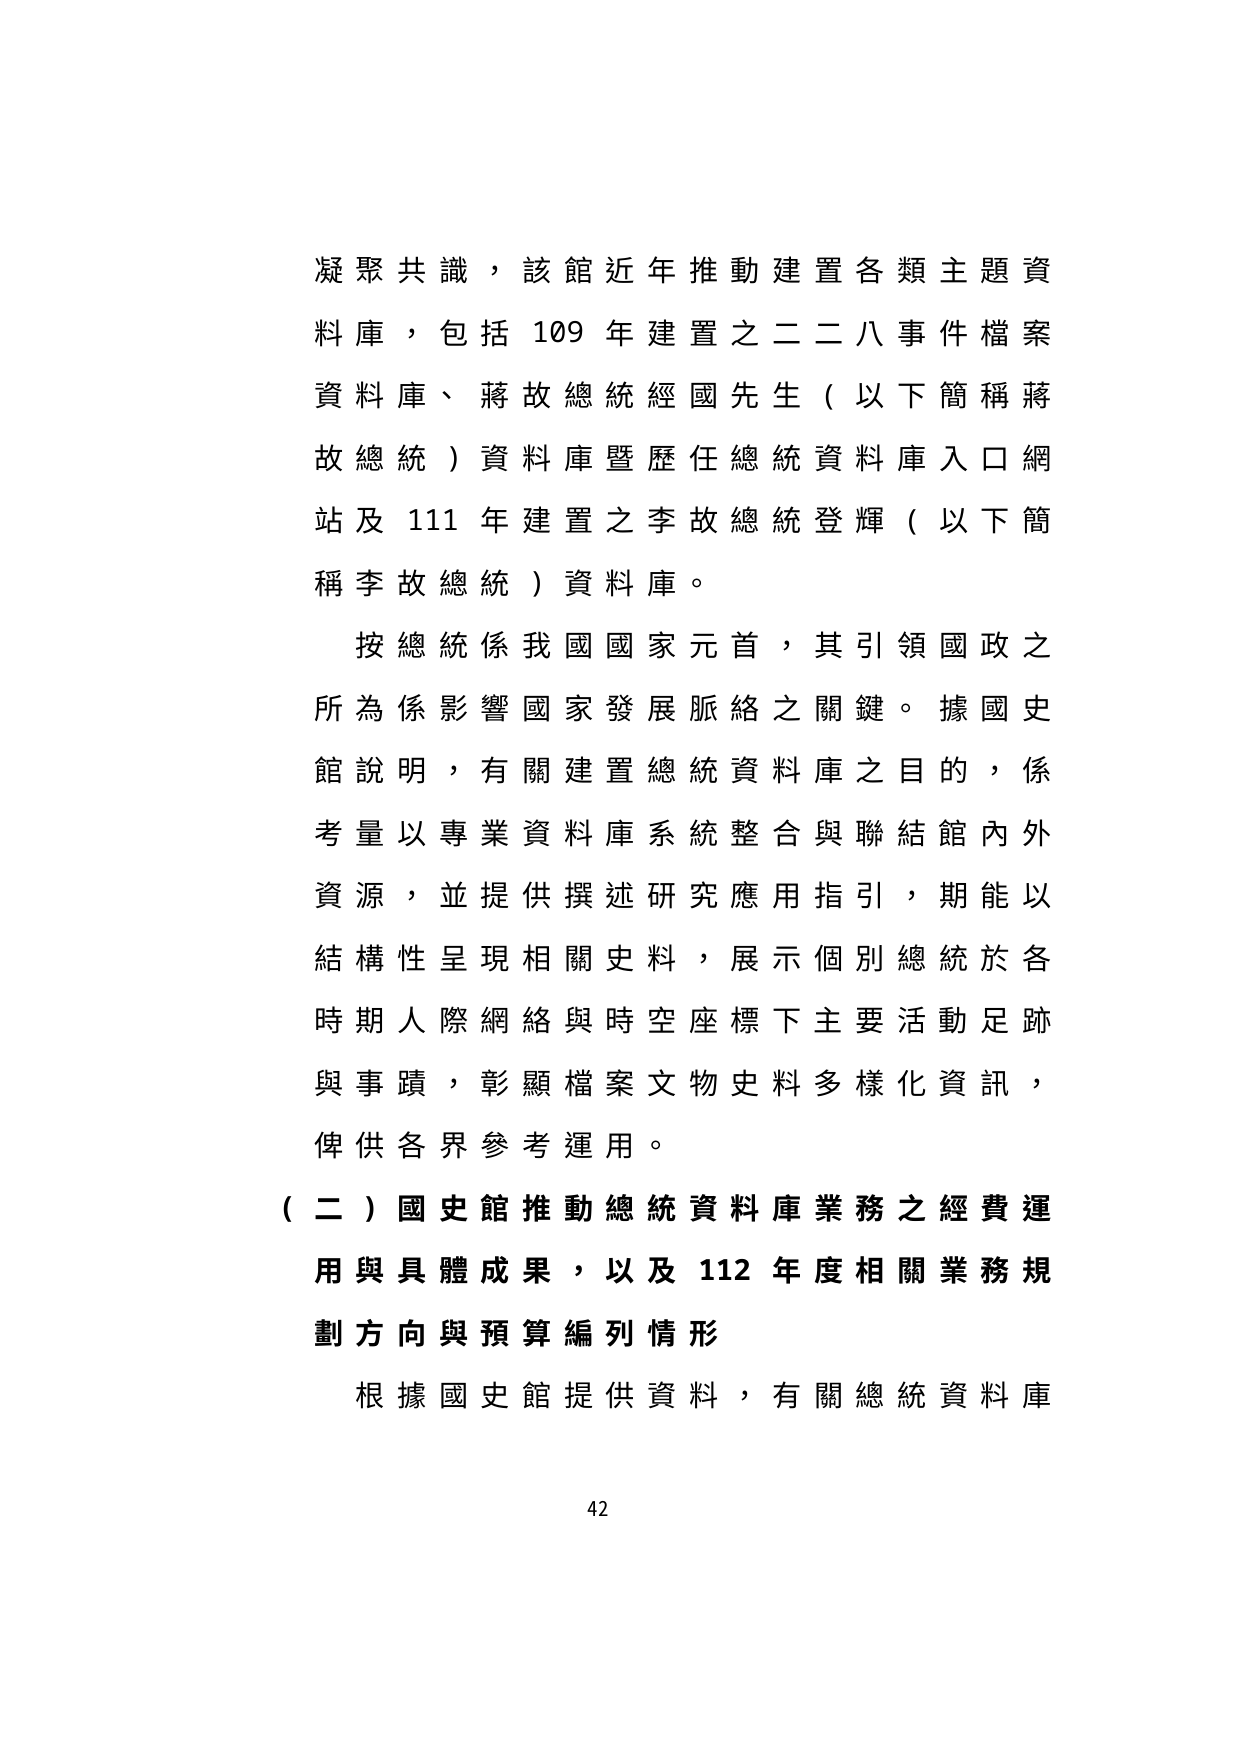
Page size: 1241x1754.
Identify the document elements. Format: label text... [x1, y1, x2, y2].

text 根據國史館提供資料，有關總統資料庫之建置係由蔣故總統部分開始著手，自109年6月起展開相關工作，原預計於110年12月上線，延至111年1月上線。為建置蔣故總統資料庫，109年度編列519萬，110及111年度分別續編290萬2千元、44萬5千元，合計853萬7千元，另就架設歷任總統副總統資料庫入口網站，110年度編列所需設備費100萬1千元。國史館為接續於「歷任總統資料庫」建置計畫項下擴充李前總統資料庫，自111年度開始規劃設計系統開發建置需求書，預計於113年1月上線，111年度編列667萬元，112年續編500萬元，合計1,167萬元。 [271, 1352, 1058, 1415]
text (二)國史館推動總統資料庫業務之經費運用與具體成果，以及112年度相關業務規劃方向與預算編列情形 [242, 1165, 1058, 1352]
text 根據國史館組織條例第2條第3款規定：「…。三、史學集刊、專刊之編印、工具書之編製、資料庫之建立事項。…」，該館掌理事項包括資料庫之建立。國史館表示，鑒於歷史係國家發展之重要紀錄，為使國人對國家發展脈絡有完整認知，藉以凝聚共識，該館近年推動建置各類主題資料庫，包括109年建置之二二八事件檔案資料庫、蔣故總統經國先生(以下簡稱蔣故總統)資料庫暨歷任總統資料庫入口網站及111年建置之李故總統登輝(以下簡稱李故總統)資料庫。 [271, 227, 1058, 602]
text 按總統係我國國家元首，其引領國政之所為係影響國家發展脈絡之關鍵。據國史館說明，有關建置總統資料庫之目的，係考量以專業資料庫系統整合與聯結館內外資源，並提供撰述研究應用指引，期能以結構性呈現相關史料，展示個別總統於各時期人際網絡與時空座標下主要活動足跡與事蹟，彰顯檔案文物史料多樣化資訊，俾供各界參考運用。 [271, 602, 1058, 1165]
